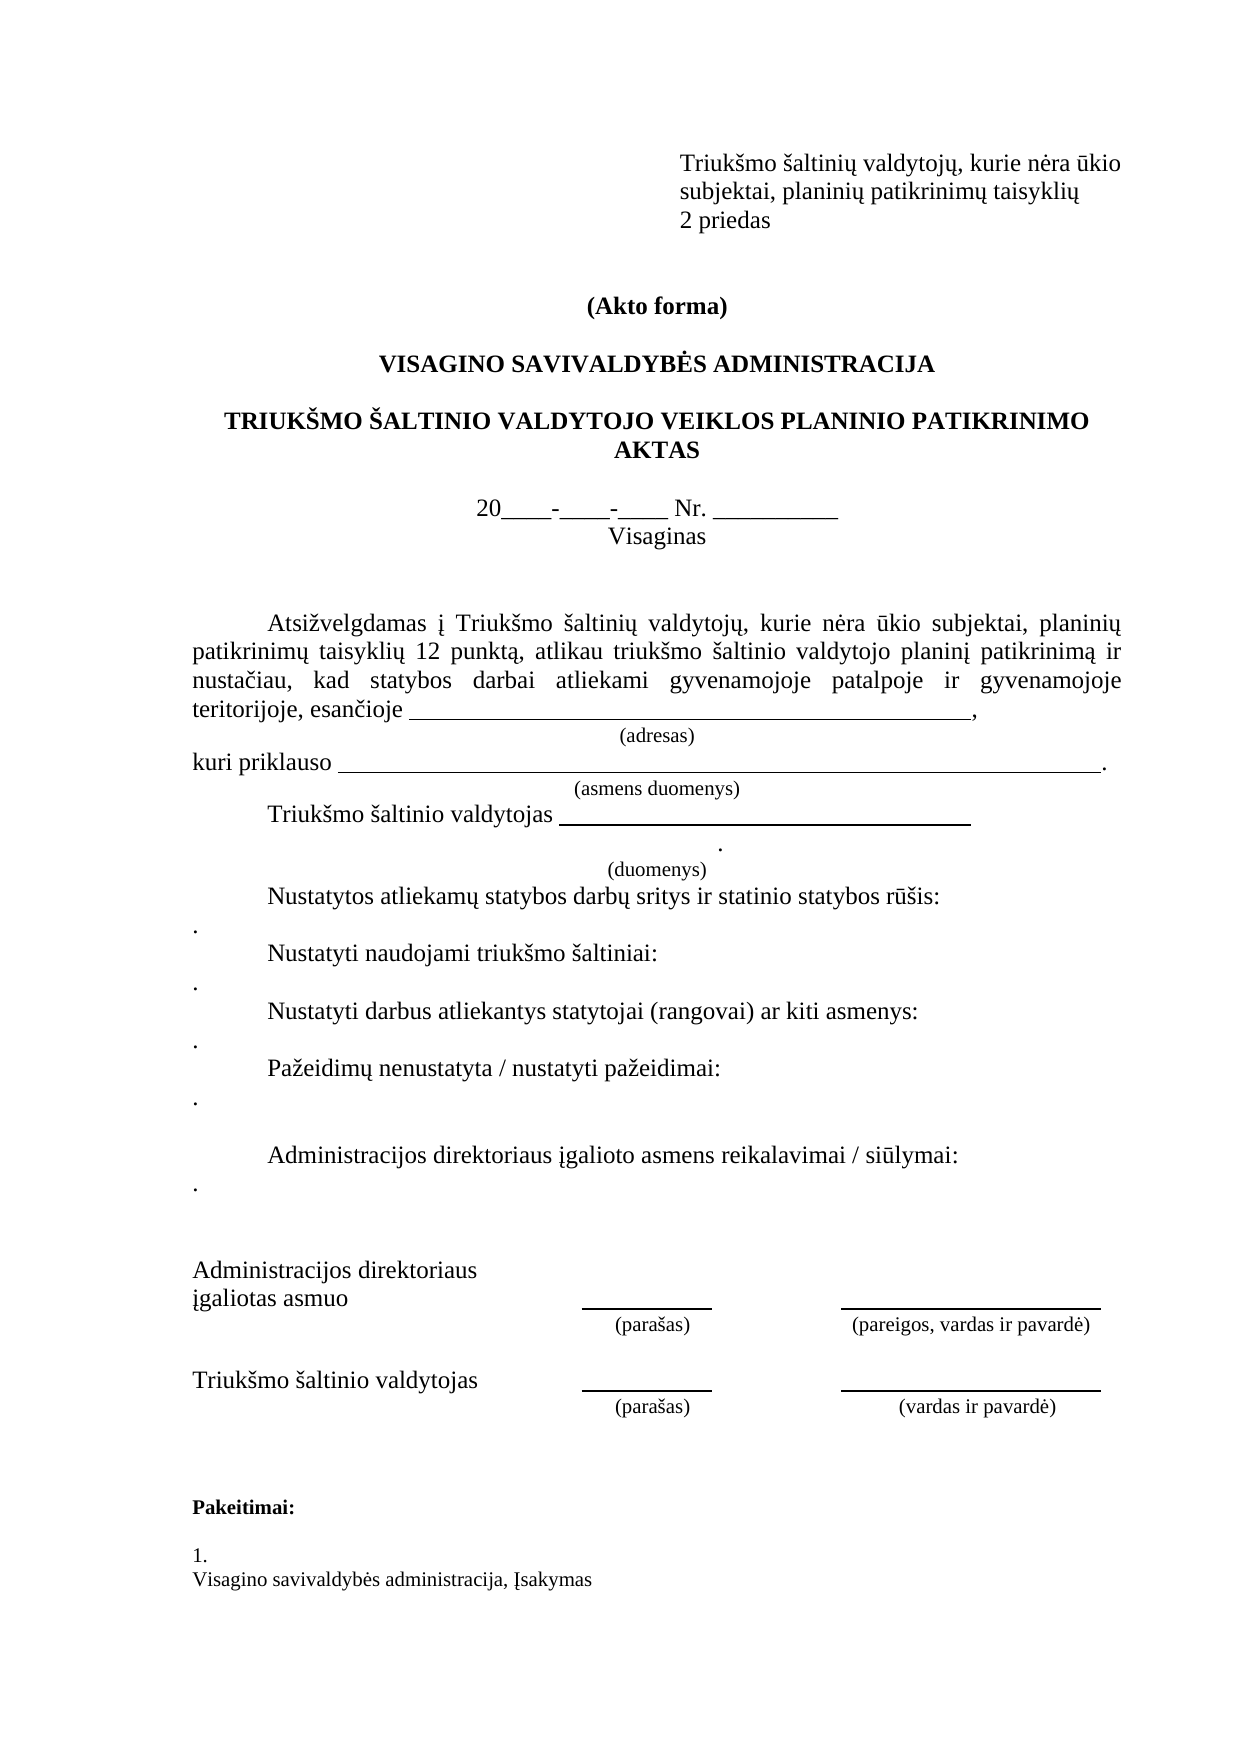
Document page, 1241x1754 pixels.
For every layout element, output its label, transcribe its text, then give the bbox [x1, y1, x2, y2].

text . [192, 1168, 1122, 1197]
text Atsižvelgdamas į Triukšmo šaltinių valdytojų, kurie nėra ūkio subjektai, planinių patikrinimų taisyklių 12 punktą, atlikau triukšmo šaltinio valdytojo planinį patikrinimą ir nustačiau, kad statybos darbai atliekami gyvenamojoje patalpoje ir gyvenamojoje teritorijoje, esančioje , [192, 608, 1122, 723]
text Triukšmo šaltinio valdytojas [192, 799, 1122, 828]
text kuri priklauso . [192, 747, 1122, 775]
text . [192, 828, 1122, 857]
text 1. [192, 1543, 1122, 1567]
text (parašas) (pareigos, vardas ir pavardė) [452, 1312, 1122, 1336]
text (adresas) [192, 723, 1122, 747]
text Administracijos direktoriaus įgalioto asmens reikalavimai / siūlymai: [192, 1140, 1122, 1168]
text Visagino savivaldybės administracija, Įsakymas [192, 1567, 1122, 1591]
text (Akto forma) [192, 291, 1122, 320]
text AKTAS [192, 435, 1122, 464]
text (duomenys) [192, 857, 1122, 881]
text . [192, 910, 1122, 938]
text Nustatyti darbus atliekantys statytojai (rangovai) ar kiti asmenys: [192, 996, 1122, 1025]
text . [192, 1025, 1122, 1053]
text 2 priedas [192, 205, 1122, 234]
text Triukšmo šaltinio valdytojas [192, 1365, 1122, 1394]
text 20____-____-____ Nr. __________ [192, 493, 1122, 521]
text . [192, 967, 1122, 996]
text . [192, 1082, 1122, 1111]
text Pažeidimų nenustatyta / nustatyti pažeidimai: [192, 1053, 1122, 1082]
text VISAGINO SAVIVALDYBĖS ADMINISTRACIJA [192, 349, 1122, 378]
text (asmens duomenys) [192, 775, 1122, 799]
text Visaginas [192, 521, 1122, 550]
text Nustatyti naudojami triukšmo šaltiniai: [192, 938, 1122, 967]
text Nustatytos atliekamų statybos darbų sritys ir statinio statybos rūšis: [192, 881, 1122, 910]
text įgaliotas asmuo [192, 1283, 1122, 1312]
text subjektai, planinių patikrinimų taisyklių [192, 176, 1122, 205]
text (parašas) (vardas ir pavardė) [452, 1394, 1122, 1418]
text TRIUKŠMO ŠALTINIO VALDYTOJO VEIKLOS PLANINIO PATIKRINIMO [192, 406, 1122, 435]
text Administracijos direktoriaus [192, 1255, 1122, 1283]
text Pakeitimai: [192, 1495, 1122, 1519]
text Triukšmo šaltinių valdytojų, kurie nėra ūkio [192, 148, 1122, 176]
